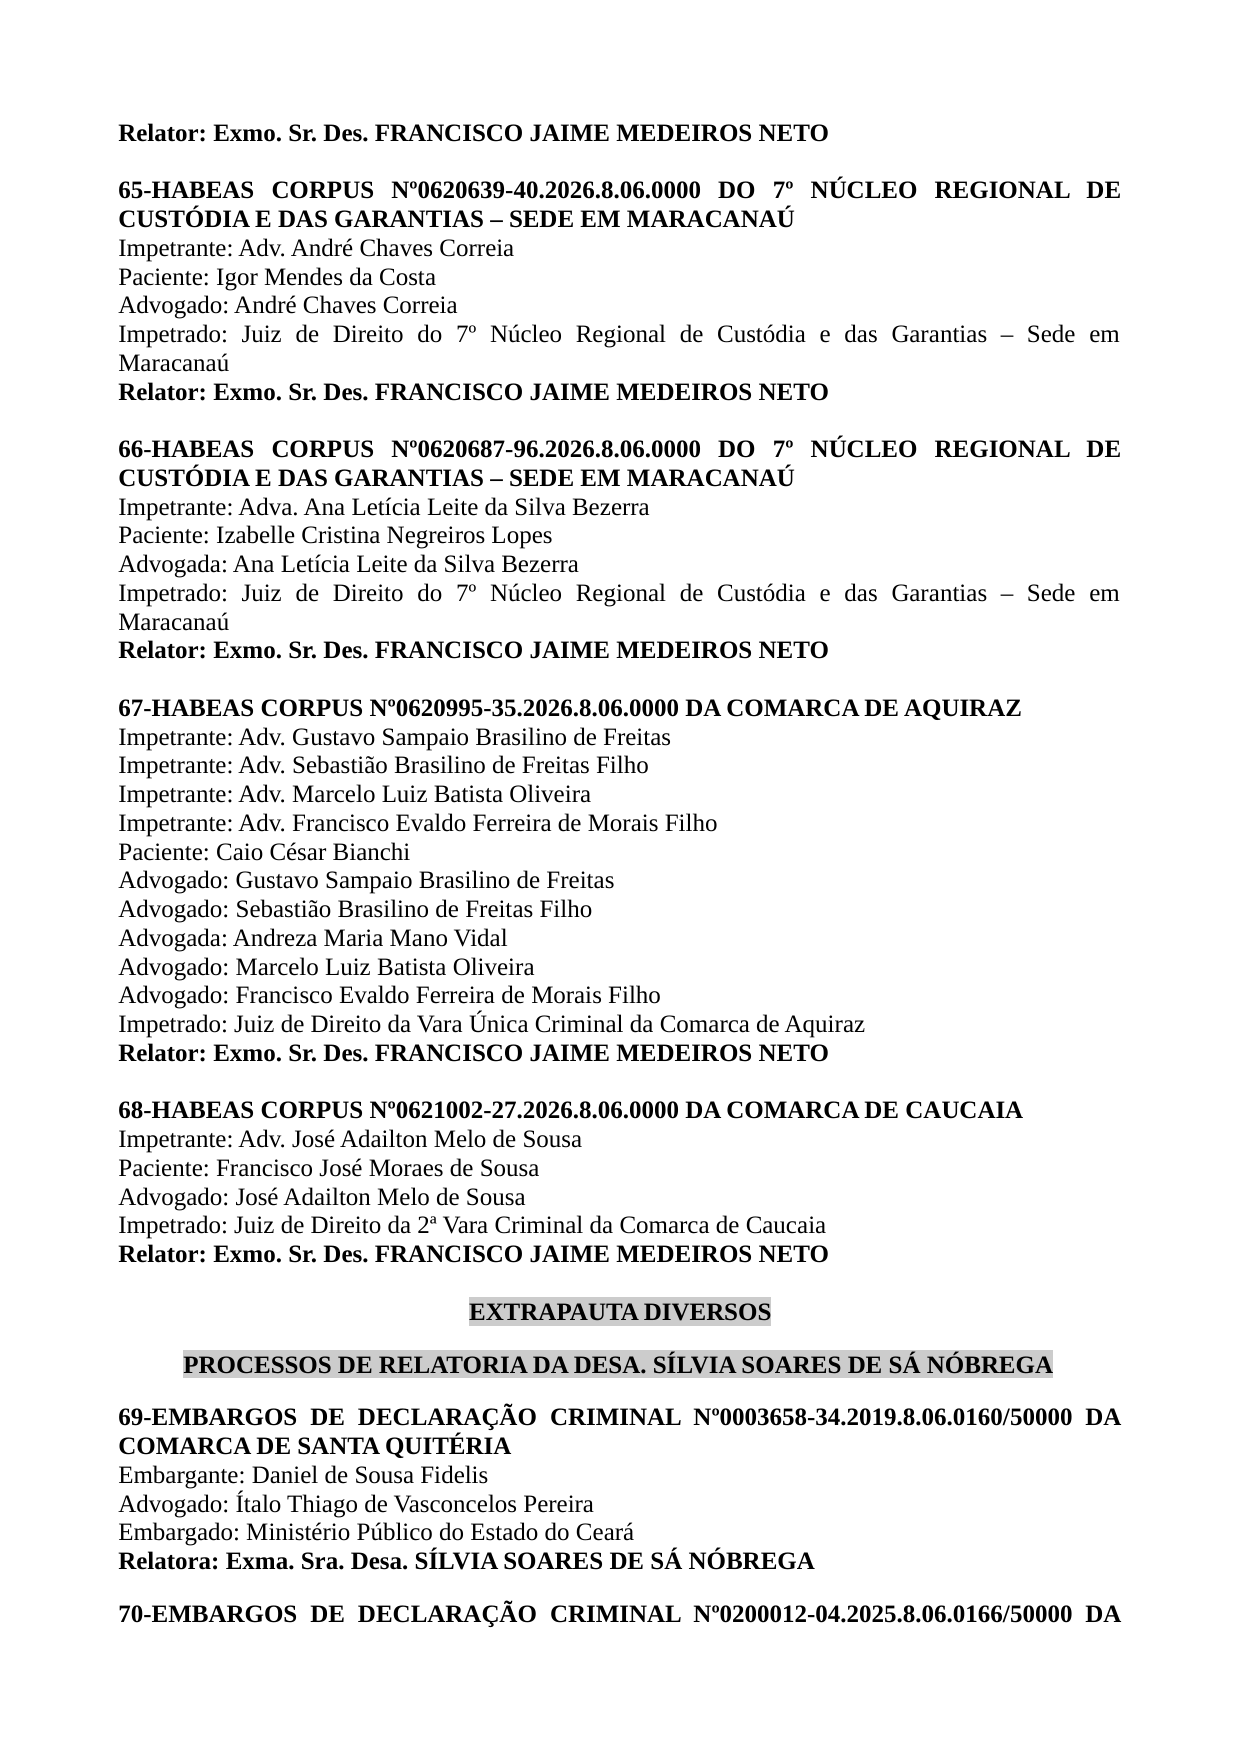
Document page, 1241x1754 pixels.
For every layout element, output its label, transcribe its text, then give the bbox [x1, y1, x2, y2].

text Impetrado: Juiz de Direito da Vara Única Criminal da Comarca de Aquiraz [118, 1009, 1122, 1038]
text Embargante: Daniel de Sousa Fidelis [118, 1460, 1122, 1489]
text Advogado: André Chaves Correia [118, 291, 1122, 319]
text 69-EMBARGOS DE DECLARAÇÃO CRIMINAL Nº0003658-34.2019.8.06.0160/50000 DA COMARCA DE SANTA QUITÉRIA [118, 1402, 1122, 1460]
text Impetrante: Adv. André Chaves Correia [118, 233, 1122, 262]
text Paciente: Izabelle Cristina Negreiros Lopes [118, 521, 1122, 549]
text Relator: Exmo. Sr. Des. FRANCISCO JAIME MEDEIROS NETO [118, 118, 1122, 147]
text Impetrado: Juiz de Direito do 7º Núcleo Regional de Custódia e das Garantias – Sede em Maracanaú [118, 578, 1122, 636]
text Paciente: Igor Mendes da Costa [118, 262, 1122, 291]
text Advogado: Ítalo Thiago de Vasconcelos Pereira [118, 1489, 1122, 1517]
text Relator: Exmo. Sr. Des. FRANCISCO JAIME MEDEIROS NETO [118, 377, 1122, 406]
text Relatora: Exma. Sra. Desa. SÍLVIA SOARES DE SÁ NÓBREGA [118, 1546, 1122, 1575]
text Relator: Exmo. Sr. Des. FRANCISCO JAIME MEDEIROS NETO [118, 1038, 1122, 1067]
text 65-HABEAS CORPUS Nº0620639-40.2026.8.06.0000 DO 7º NÚCLEO REGIONAL DE CUSTÓDIA E DAS GARANTIAS – SEDE EM MARACANAÚ [118, 176, 1122, 233]
text Impetrante: Adv. José Adailton Melo de Sousa [118, 1124, 1122, 1153]
text 66-HABEAS CORPUS Nº0620687-96.2026.8.06.0000 DO 7º NÚCLEO REGIONAL DE CUSTÓDIA E DAS GARANTIAS – SEDE EM MARACANAÚ [118, 434, 1122, 492]
text Relator: Exmo. Sr. Des. FRANCISCO JAIME MEDEIROS NETO [118, 1239, 1122, 1268]
text Advogado: Marcelo Luiz Batista Oliveira [118, 952, 1122, 981]
text PROCESSOS DE RELATORIA DA DESA. SÍLVIA SOARES DE SÁ NÓBREGA [114, 1350, 1122, 1378]
text Advogada: Andreza Maria Mano Vidal [118, 923, 1122, 952]
text 70-EMBARGOS DE DECLARAÇÃO CRIMINAL Nº0200012-04.2025.8.06.0166/50000 DA [118, 1599, 1122, 1628]
text Advogado: Gustavo Sampaio Brasilino de Freitas [118, 866, 1122, 894]
text Impetrado: Juiz de Direito do 7º Núcleo Regional de Custódia e das Garantias – Sede em Maracanaú [118, 319, 1122, 377]
text Impetrante: Adv. Francisco Evaldo Ferreira de Morais Filho [118, 808, 1122, 837]
text EXTRAPAUTA DIVERSOS [118, 1297, 1122, 1326]
text 67-HABEAS CORPUS Nº0620995-35.2026.8.06.0000 DA COMARCA DE AQUIRAZ [118, 693, 1122, 722]
text Advogado: Sebastião Brasilino de Freitas Filho [118, 894, 1122, 923]
text Relator: Exmo. Sr. Des. FRANCISCO JAIME MEDEIROS NETO [118, 636, 1122, 664]
text Impetrado: Juiz de Direito da 2ª Vara Criminal da Comarca de Caucaia [118, 1211, 1122, 1239]
text Impetrante: Adva. Ana Letícia Leite da Silva Bezerra [118, 492, 1122, 521]
text Advogado: Francisco Evaldo Ferreira de Morais Filho [118, 981, 1122, 1009]
text Impetrante: Adv. Sebastião Brasilino de Freitas Filho [118, 751, 1122, 779]
text Paciente: Francisco José Moraes de Sousa [118, 1153, 1122, 1182]
text Impetrante: Adv. Gustavo Sampaio Brasilino de Freitas [118, 722, 1122, 751]
text Advogada: Ana Letícia Leite da Silva Bezerra [118, 549, 1122, 578]
text Impetrante: Adv. Marcelo Luiz Batista Oliveira [118, 779, 1122, 808]
text Paciente: Caio César Bianchi [118, 837, 1122, 866]
text Embargado: Ministério Público do Estado do Ceará [118, 1517, 1122, 1546]
text Advogado: José Adailton Melo de Sousa [118, 1182, 1122, 1211]
text 68-HABEAS CORPUS Nº0621002-27.2026.8.06.0000 DA COMARCA DE CAUCAIA [118, 1096, 1122, 1124]
